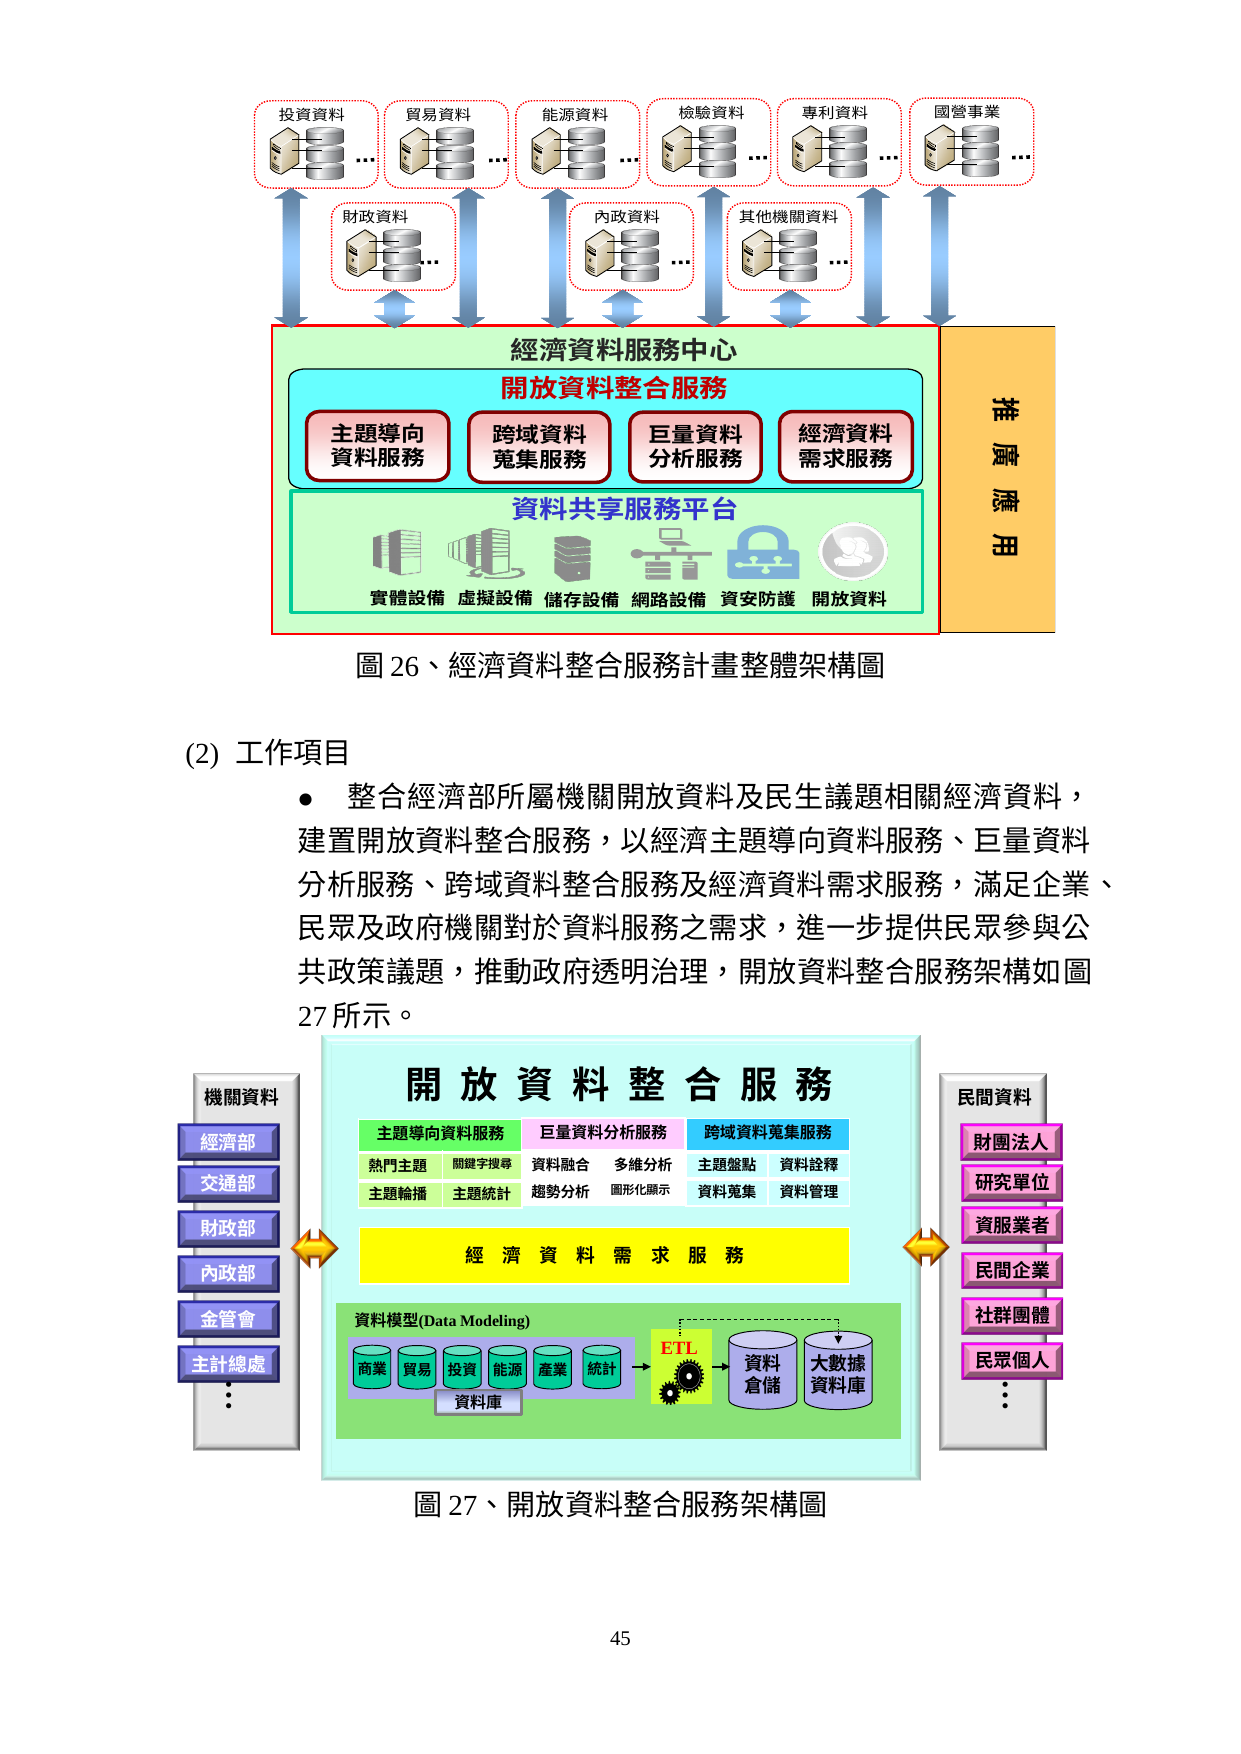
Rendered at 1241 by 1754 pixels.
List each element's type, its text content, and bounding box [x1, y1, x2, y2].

list 工作項目 [185, 729, 1092, 772]
list 整合經濟部所屬機關開放資料及民生議題相關經濟資料，建置開放資料整合服務，以經濟主題導向資料服務、巨量資料分析服務、跨域資料整合服務及經濟資料需求服務，滿足企業、民眾及政府機關對於資料服務之需求，進一步提供民眾參與公共政策議題，推動政府透明治理，開放資料整合服務架構如圖27所示。 [298, 772, 1092, 1035]
text 圖27、開放資料整合服務架構圖 [148, 1480, 1092, 1524]
text 圖26、經濟資料整合服務計畫整體架構圖 [148, 641, 1092, 685]
